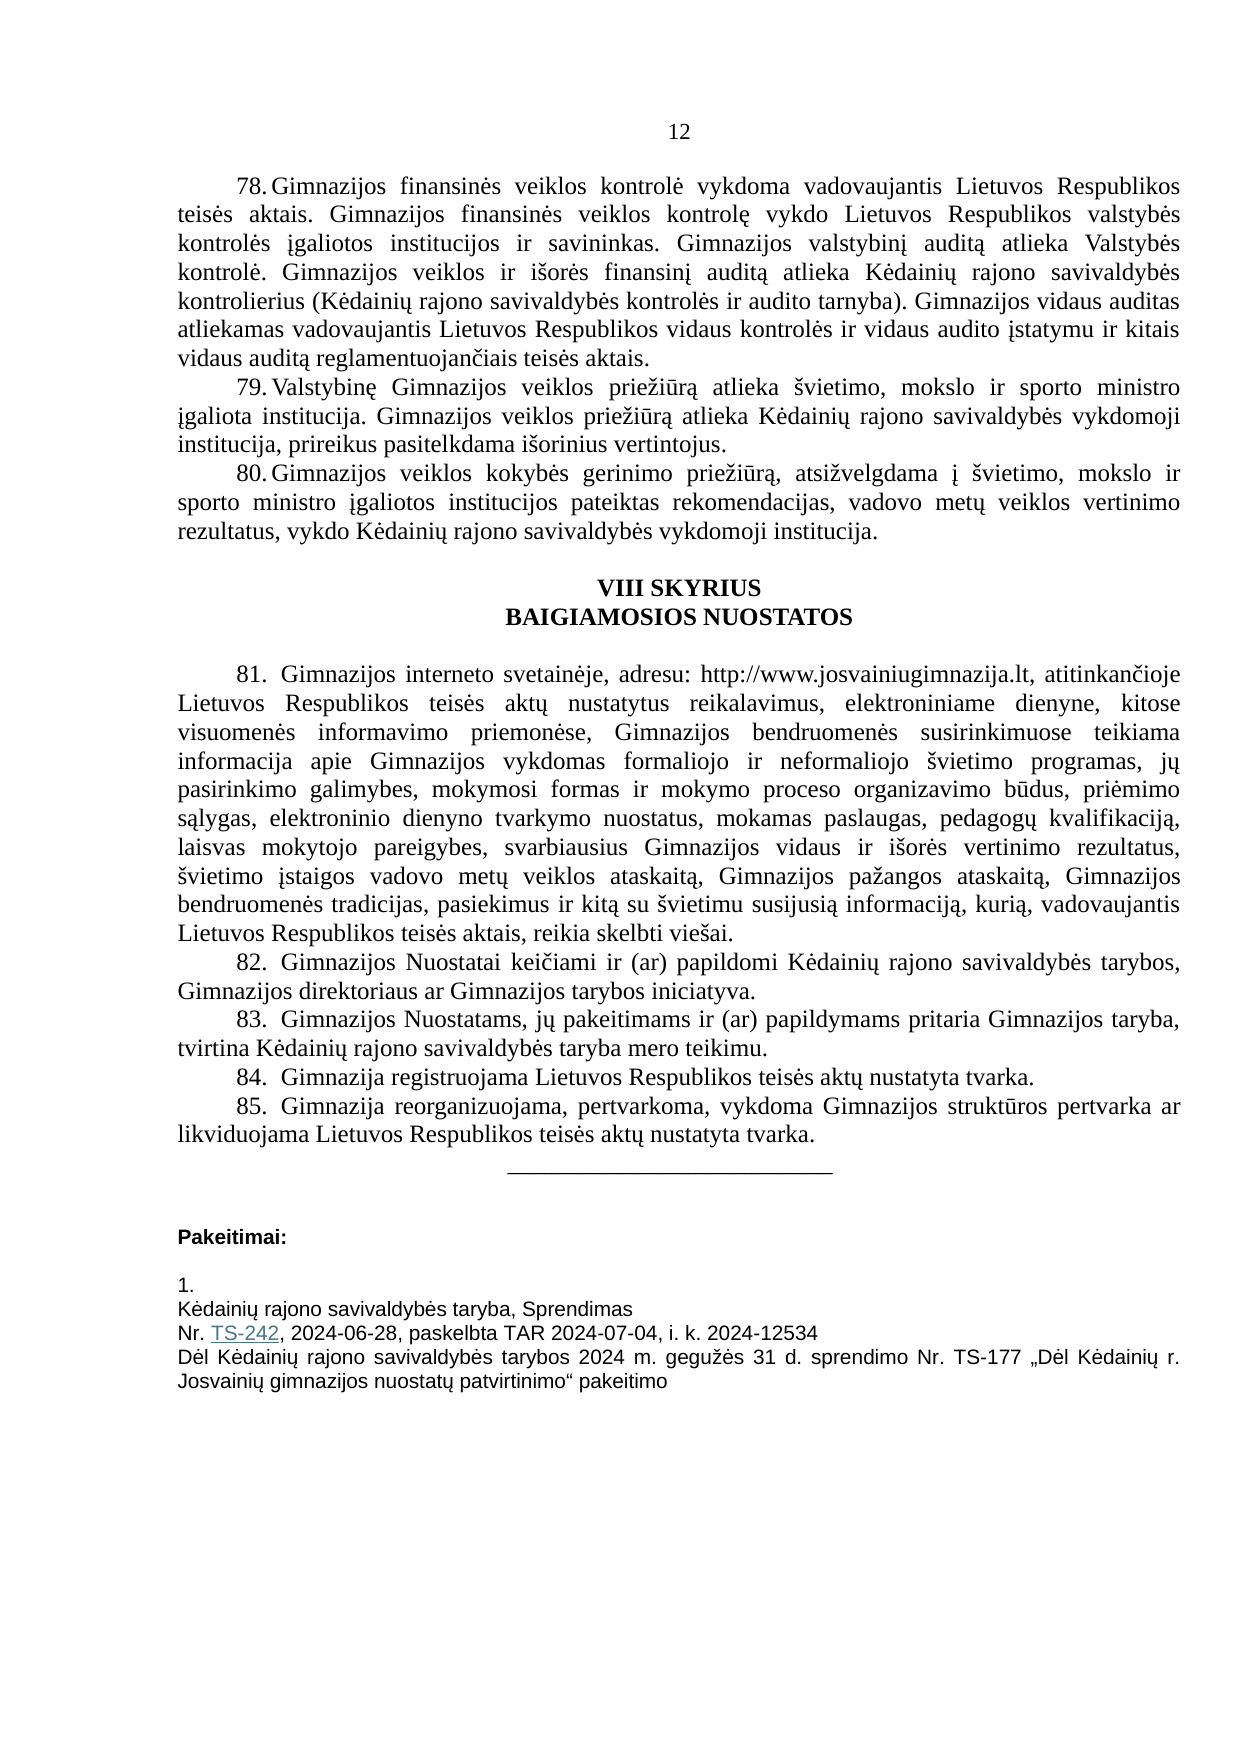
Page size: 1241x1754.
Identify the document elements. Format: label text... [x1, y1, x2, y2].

text 80. Gimnazijos veiklos kokybės gerinimo priežiūrą, atsižvelgdama į švietimo, mokslo ir sporto ministro įgaliotos institucijos pateiktas rekomendacijas, vadovo metų veiklos vertinimo rezultatus, vykdo Kėdainių rajono savivaldybės vykdomoji institucija. [177, 458, 1181, 544]
text 85. Gimnazija reorganizuojama, pertvarkoma, vykdoma Gimnazijos struktūros pertvarka ar likviduojama Lietuvos Respublikos teisės aktų nustatyta tvarka. [177, 1091, 1181, 1148]
text Dėl Kėdainių rajono savivaldybės tarybos 2024 m. gegužės 31 d. sprendimo Nr. TS-177 „Dėl Kėdainių r. Josvainių gimnazijos nuostatų patvirtinimo“ pakeitimo [177, 1345, 1181, 1393]
text 78. Gimnazijos finansinės veiklos kontrolė vykdoma vadovaujantis Lietuvos Respublikos teisės aktais. Gimnazijos finansinės veiklos kontrolę vykdo Lietuvos Respublikos valstybės kontrolės įgaliotos institucijos ir savininkas. Gimnazijos valstybinį auditą atlieka Valstybės kontrolė. Gimnazijos veiklos ir išorės finansinį auditą atlieka Kėdainių rajono savivaldybės kontrolierius (Kėdainių rajono savivaldybės kontrolės ir audito tarnyba). Gimnazijos vidaus auditas atliekamas vadovaujantis Lietuvos Respublikos vidaus kontrolės ir vidaus audito įstatymu ir kitais vidaus auditą reglamentuojančiais teisės aktais. [177, 171, 1181, 372]
text Nr. TS-242, 2024-06-28, paskelbta TAR 2024-07-04, i. k. 2024-12534 [177, 1321, 1181, 1345]
text 82. Gimnazijos Nuostatai keičiami ir (ar) papildomi Kėdainių rajono savivaldybės tarybos, Gimnazijos direktoriaus ar Gimnazijos tarybos iniciatyva. [177, 947, 1181, 1004]
text VIII SKYRIUS [177, 573, 1181, 602]
text BAIGIAMOSIOS NUOSTATOS [177, 602, 1181, 631]
text 81. Gimnazijos interneto svetainėje, adresu: http://www.josvainiugimnazija.lt, atitinkančioje Lietuvos Respublikos teisės aktų nustatytus reikalavimus, elektroniniame dienyne, kitose visuomenės informavimo priemonėse, Gimnazijos bendruomenės susirinkimuose teikiama informacija apie Gimnazijos vykdomas formaliojo ir neformaliojo švietimo programas, jų pasirinkimo galimybes, mokymosi formas ir mokymo proceso organizavimo būdus, priėmimo sąlygas, elektroninio dienyno tvarkymo nuostatus, mokamas paslaugas, pedagogų kvalifikaciją, laisvas mokytojo pareigybes, svarbiausius Gimnazijos vidaus ir išorės vertinimo rezultatus, švietimo įstaigos vadovo metų veiklos ataskaitą, Gimnazijos pažangos ataskaitą, Gimnazijos bendruomenės tradicijas, pasiekimus ir kitą su švietimu susijusią informaciją, kurią, vadovaujantis Lietuvos Respublikos teisės aktais, reikia skelbti viešai. [177, 659, 1181, 947]
text 79. Valstybinę Gimnazijos veiklos priežiūrą atlieka švietimo, mokslo ir sporto ministro įgaliota institucija. Gimnazijos veiklos priežiūrą atlieka Kėdainių rajono savivaldybės vykdomoji institucija, prireikus pasitelkdama išorinius vertintojus. [177, 372, 1181, 458]
text Kėdainių rajono savivaldybės taryba, Sprendimas [177, 1297, 1181, 1321]
text 84. Gimnazija registruojama Lietuvos Respublikos teisės aktų nustatyta tvarka. [177, 1062, 1181, 1091]
text __________________________ [177, 1148, 1181, 1177]
text 1. [177, 1273, 1181, 1297]
text 83. Gimnazijos Nuostatams, jų pakeitimams ir (ar) papildymams pritaria Gimnazijos taryba, tvirtina Kėdainių rajono savivaldybės taryba mero teikimu. [177, 1004, 1181, 1062]
text Pakeitimai: [177, 1225, 1181, 1249]
